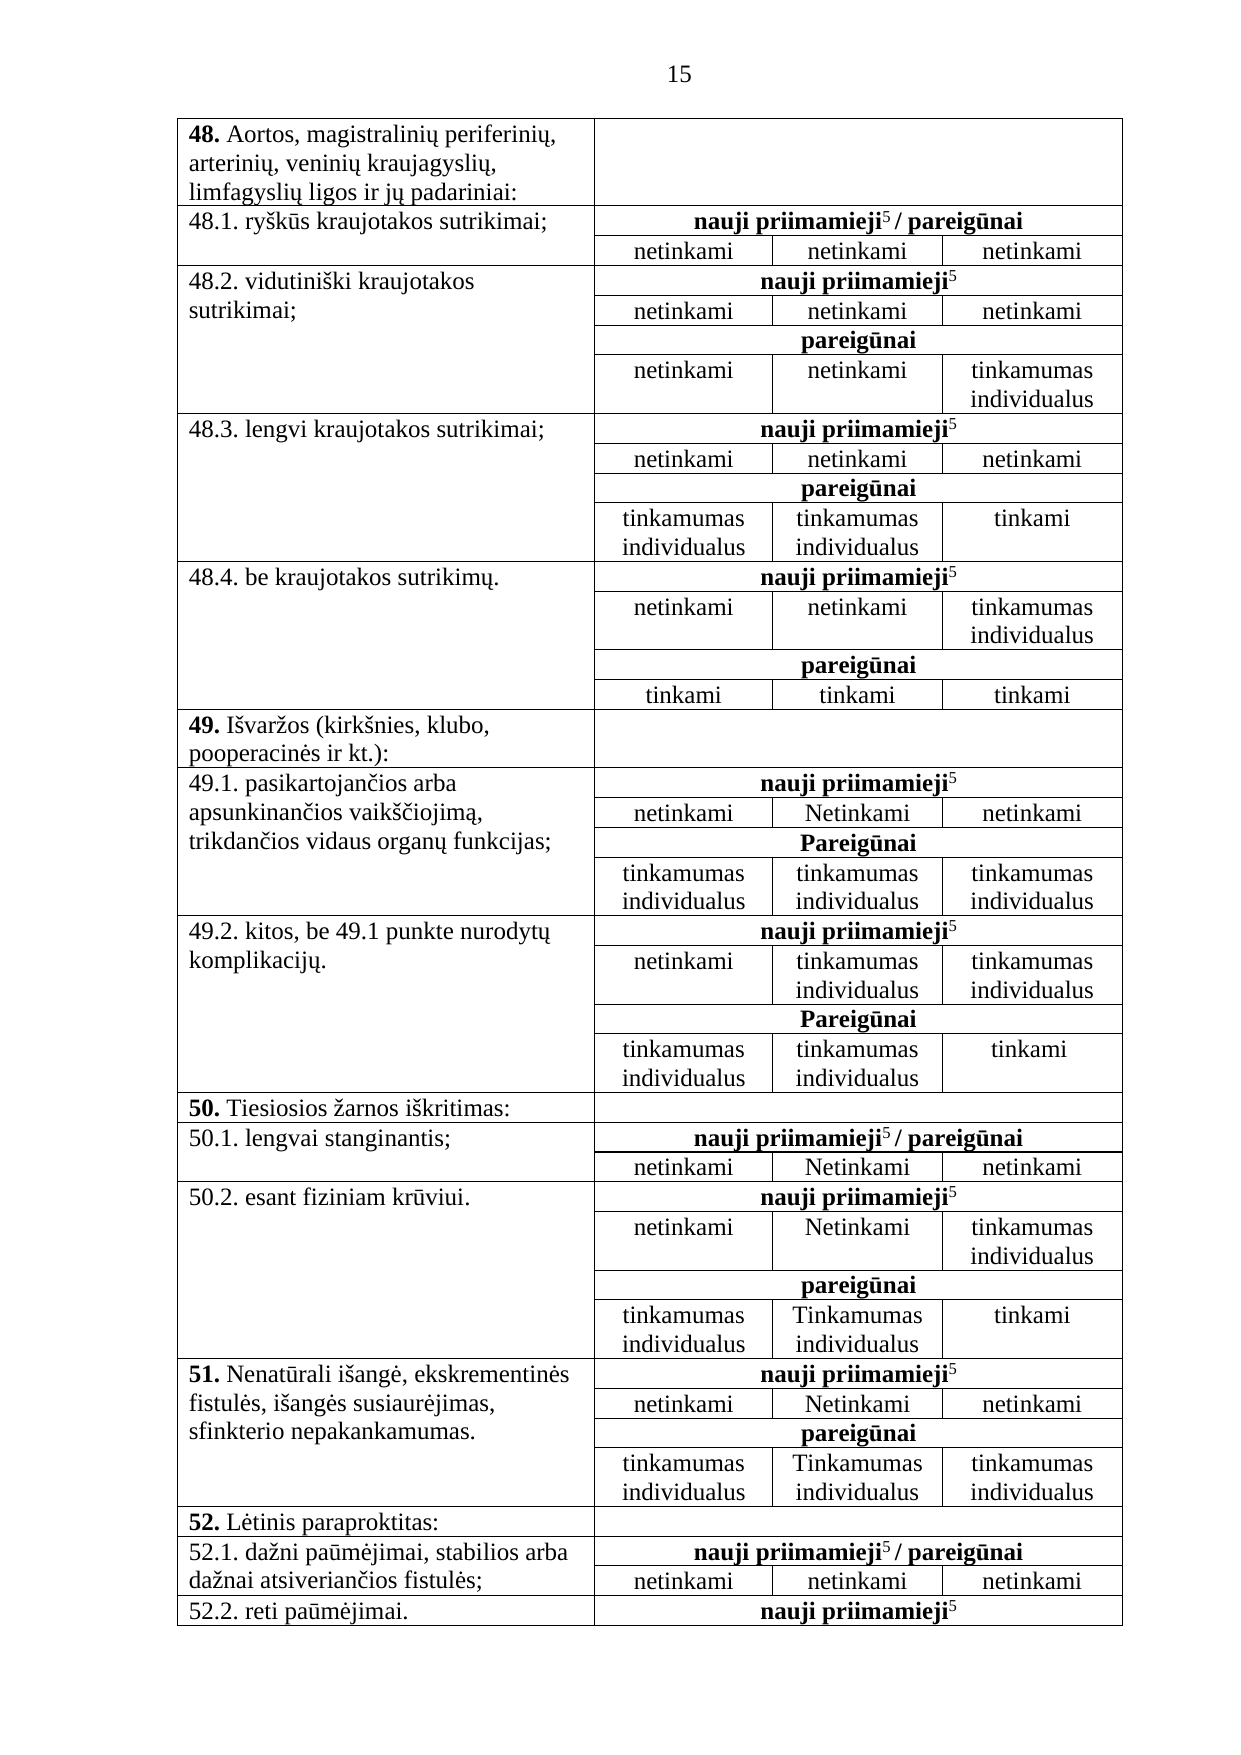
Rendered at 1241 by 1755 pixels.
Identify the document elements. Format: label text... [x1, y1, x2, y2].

table_cell pareigūnai [595, 326, 1122, 354]
table_cell 50.2. esant fiziniam krūviui. [178, 1182, 594, 1358]
table_cell Pareigūnai [595, 828, 1122, 857]
table_cell nauji priimamieji5 [595, 916, 1122, 945]
table_cell nauji priimamieji5 [595, 562, 1122, 591]
table_cell tinkamumas individualus [943, 592, 1122, 649]
table_cell netinkami [773, 236, 942, 265]
table_cell Pareigūnai [595, 1005, 1122, 1033]
table_cell 49.2. kitos, be 49.1 punkte nurodytų komplikacijų. [178, 916, 594, 1092]
table_cell [595, 1093, 1122, 1122]
table_cell 50. Tiesiosios žarnos iškritimas: [178, 1093, 594, 1122]
table_cell netinkami [595, 798, 772, 827]
table_cell netinkami [595, 946, 772, 1003]
table_cell netinkami [943, 444, 1122, 472]
table_cell tinkami [595, 680, 772, 709]
table_cell netinkami [595, 296, 772, 324]
table_cell pareigūnai [595, 1419, 1122, 1447]
table_cell netinkami [943, 1389, 1122, 1417]
table_cell 48.4. be kraujotakos sutrikimų. [178, 562, 594, 709]
table_cell tinkamumas individualus [773, 858, 942, 915]
table_cell tinkamumas individualus [943, 946, 1122, 1003]
table_cell netinkami [943, 236, 1122, 265]
table_cell netinkami [595, 1389, 772, 1417]
table_cell tinkamumas individualus [595, 858, 772, 915]
table_cell nauji priimamieji5 [595, 1182, 1122, 1211]
table_cell tinkami [943, 503, 1122, 561]
table_cell netinkami [773, 1566, 942, 1595]
table_cell tinkamumas individualus [943, 858, 1122, 915]
table_cell [595, 1507, 1122, 1536]
table_cell tinkamumas individualus [595, 503, 772, 561]
table_cell Netinkami [773, 1153, 942, 1181]
table_cell nauji priimamieji5 [595, 1596, 1122, 1625]
table_cell Netinkami [773, 1389, 942, 1417]
table_cell nauji priimamieji5 / pareigūnai [595, 1123, 1122, 1151]
table_cell tinkamumas individualus [943, 1212, 1122, 1269]
table_cell tinkamumas individualus [773, 503, 942, 561]
table_cell tinkami [943, 680, 1122, 709]
table_cell netinkami [595, 1153, 772, 1181]
table_cell netinkami [943, 798, 1122, 827]
table_cell pareigūnai [595, 1271, 1122, 1299]
table_cell [595, 119, 1122, 205]
table_cell Tinkamumas individualus [773, 1448, 942, 1506]
table_cell nauji priimamieji5 [595, 266, 1122, 295]
table_cell 49. Išvaržos (kirkšnies, klubo, pooperacinės ir kt.): [178, 710, 594, 767]
table_cell netinkami [773, 355, 942, 413]
table_cell netinkami [943, 296, 1122, 324]
table_cell tinkami [943, 1034, 1122, 1092]
table_cell nauji priimamieji5 / pareigūnai [595, 206, 1122, 235]
table_cell netinkami [773, 296, 942, 324]
table_cell tinkamumas individualus [595, 1034, 772, 1092]
table_cell netinkami [595, 1212, 772, 1269]
table_cell tinkamumas individualus [773, 946, 942, 1003]
table_cell netinkami [595, 236, 772, 265]
table_cell tinkami [943, 1300, 1122, 1358]
table_cell [595, 710, 1122, 767]
table_cell tinkamumas individualus [595, 1448, 772, 1506]
table_cell 48.3. lengvi kraujotakos sutrikimai; [178, 414, 594, 561]
table_cell netinkami [595, 1566, 772, 1595]
table_cell Netinkami [773, 1212, 942, 1269]
table_cell netinkami [773, 444, 942, 472]
table_cell Netinkami [773, 798, 942, 827]
table_cell nauji priimamieji5 / pareigūnai [595, 1537, 1122, 1565]
table_cell 48.2. vidutiniški kraujotakos sutrikimai; [178, 266, 594, 413]
table_cell tinkamumas individualus [943, 355, 1122, 413]
table_cell tinkamumas individualus [595, 1300, 772, 1358]
table_cell netinkami [595, 444, 772, 472]
table_cell netinkami [595, 592, 772, 649]
table_cell tinkamumas individualus [943, 1448, 1122, 1506]
table_cell netinkami [943, 1153, 1122, 1181]
table_cell 48. Aortos, magistralinių periferinių, arterinių, veninių kraujagyslių, limfagyslių ligos ir jų padariniai: [178, 119, 594, 205]
table_cell netinkami [773, 592, 942, 649]
table_cell 50.1. lengvai stanginantis; [178, 1123, 594, 1181]
table_cell 52.2. reti paūmėjimai. [178, 1596, 594, 1625]
table_cell 51. Nenatūrali išangė, ekskrementinės fistulės, išangės susiaurėjimas, sfinkterio nepakankamumas. [178, 1359, 594, 1506]
table_cell 52.1. dažni paūmėjimai, stabilios arba dažnai atsiveriančios fistulės; [178, 1537, 594, 1595]
table_cell pareigūnai [595, 650, 1122, 679]
table_cell nauji priimamieji5 [595, 414, 1122, 443]
table_cell netinkami [595, 355, 772, 413]
table_cell netinkami [943, 1566, 1122, 1595]
table_cell nauji priimamieji5 [595, 768, 1122, 797]
table_cell Tinkamumas individualus [773, 1300, 942, 1358]
table_cell 48.1. ryškūs kraujotakos sutrikimai; [178, 206, 594, 265]
table_cell tinkamumas individualus [773, 1034, 942, 1092]
table_cell nauji priimamieji5 [595, 1359, 1122, 1388]
table_cell 52. Lėtinis paraproktitas: [178, 1507, 594, 1536]
table_cell pareigūnai [595, 474, 1122, 502]
table_cell 49.1. pasikartojančios arba apsunkinančios vaikščiojimą, trikdančios vidaus organų funkcijas; [178, 768, 594, 915]
table_cell tinkami [773, 680, 942, 709]
